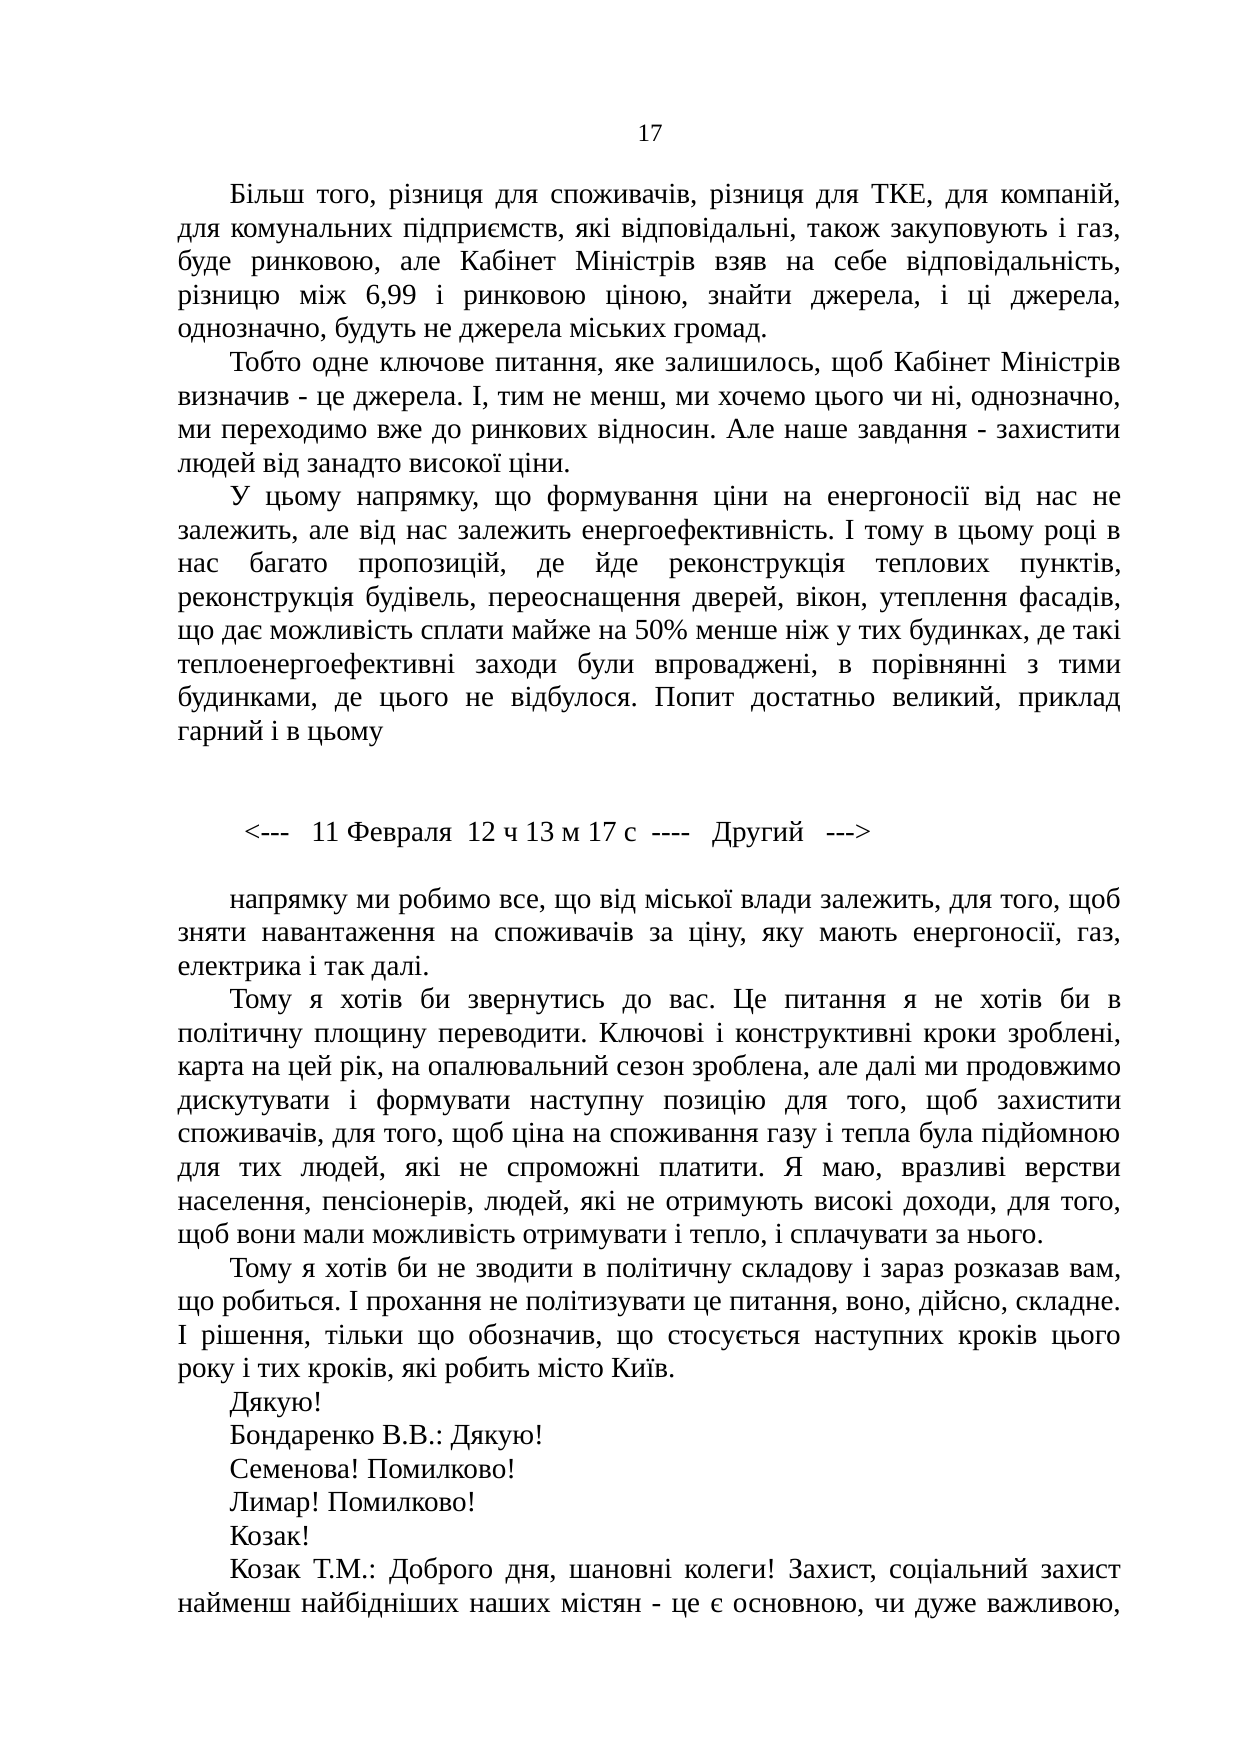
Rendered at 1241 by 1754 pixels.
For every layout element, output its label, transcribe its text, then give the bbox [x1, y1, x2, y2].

text Тому я хотів би не зводити в політичну складову і зараз розказав вам, що робиться. І прохання не політизувати це питання, воно, дійсно, складне. І рішення, тільки що обозначив, що стосується наступних кроків цього року і тих кроків, які робить місто Київ. [177, 1250, 1122, 1384]
text Тому я хотів би звернутись до вас. Це питання я не хотів би в політичну площину переводити. Ключові і конструктивні кроки зроблені, карта на цей рік, на опалювальний сезон зроблена, але далі ми продовжимо дискутувати і формувати наступну позицію для того, щоб захистити споживачів, для того, щоб ціна на споживання газу і тепла була підйомною для тих людей, які не спроможні платити. Я маю, вразливі верстви населення, пенсіонерів, людей, які не отримують високі доходи, для того, щоб вони мали можливість отримувати і тепло, і сплачувати за нього. [177, 981, 1122, 1250]
text Семенова! Помилково! [177, 1451, 1122, 1484]
text <--- 11 Февраля 12 ч 13 м 17 с ---- Другий ---> [177, 814, 1122, 847]
text Козак! [177, 1518, 1122, 1552]
text Козак Т.М.: Доброго дня, шановні колеги! Захист, соціальний захист найменш найбідніших наших містян - це є основною, чи дуже важливою, [177, 1552, 1122, 1619]
text Дякую! [177, 1384, 1122, 1417]
text Тобто одне ключове питання, яке залишилось, щоб Кабінет Міністрів визначив - це джерела. І, тим не менш, ми хочемо цього чи ні, однозначно, ми переходимо вже до ринкових відносин. Але наше завдання - захистити людей від занадто високої ціни. [177, 344, 1122, 478]
text Бондаренко В.В.: Дякую! [177, 1417, 1122, 1451]
text напрямку ми робимо все, що від міської влади залежить, для того, щоб зняти навантаження на споживачів за ціну, яку мають енергоносії, газ, електрика і так далі. [177, 881, 1122, 981]
text Більш того, різниця для споживачів, різниця для ТКЕ, для компаній, для комунальних підприємств, які відповідальні, також закуповують і газ, буде ринковою, але Кабінет Міністрів взяв на себе відповідальність, різницю між 6,99 і ринковою ціною, знайти джерела, і ці джерела, однозначно, будуть не джерела міських громад. [177, 176, 1122, 344]
text У цьому напрямку, що формування ціни на енергоносії від нас не залежить, але від нас залежить енергоефективність. І тому в цьому році в нас багато пропозицій, де йде реконструкція теплових пунктів, реконструкція будівель, переоснащення дверей, вікон, утеплення фасадів, що дає можливість сплати майже на 50% менше ніж у тих будинках, де такі теплоенергоефективні заходи були впроваджені, в порівнянні з тими будинками, де цього не відбулося. Попит достатньо великий, приклад гарний і в цьому [177, 478, 1122, 747]
text Лимар! Помилково! [177, 1484, 1122, 1518]
